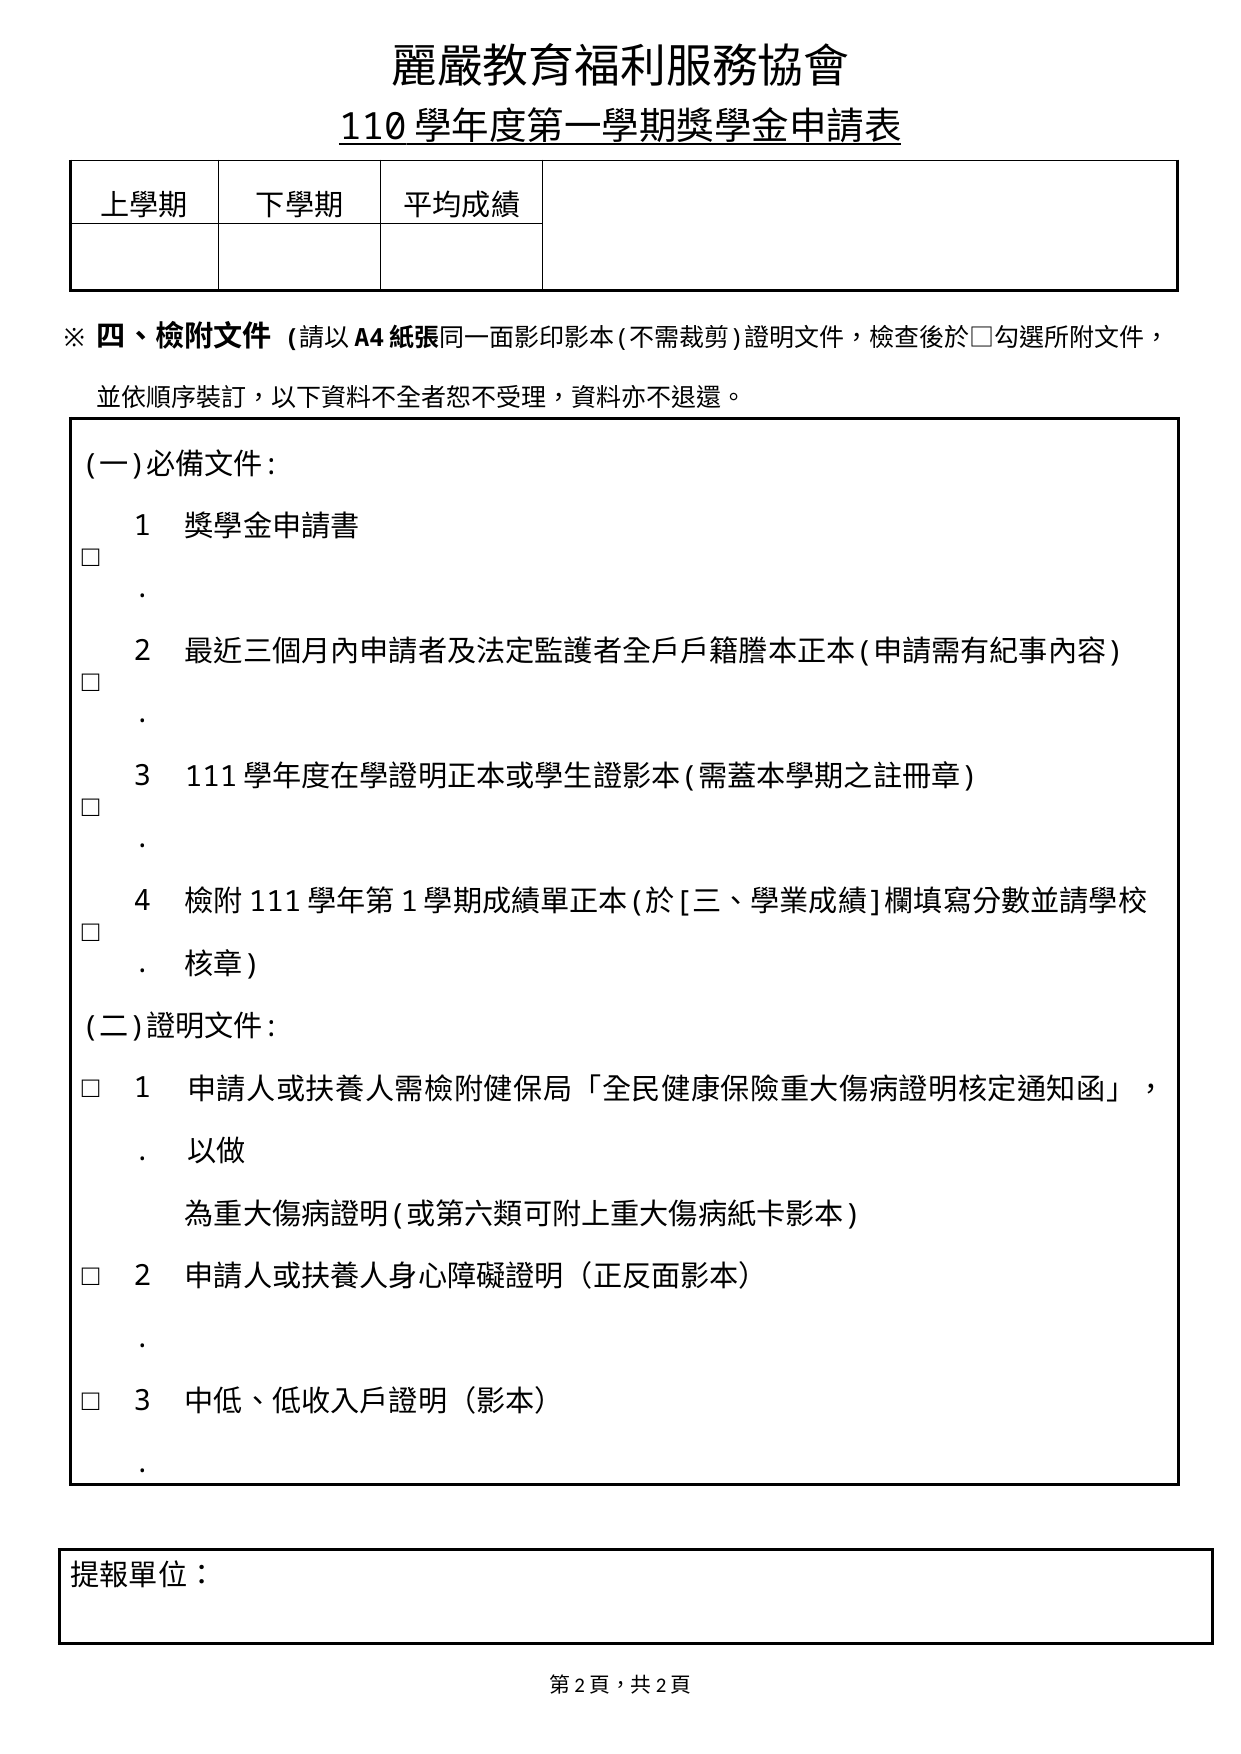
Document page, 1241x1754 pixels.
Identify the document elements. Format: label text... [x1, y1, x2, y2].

table_cell [72, 224, 218, 289]
table_cell [122, 1045, 173, 1232]
table_cell 平均成績 [381, 161, 542, 223]
table_cell 申請人或扶養人身心障礙證明（正反面影本） [173, 1233, 1177, 1357]
table_cell [543, 161, 1176, 289]
table_cell □ [72, 1358, 122, 1482]
table_cell □ [72, 733, 122, 857]
table_cell 111學年度在學證明正本或學生證影本(需蓋本學期之註冊章) [173, 733, 1177, 857]
table_cell [122, 733, 173, 857]
table_cell 上學期 [72, 161, 218, 223]
list 四、檢附文件 (請以A4紙張同一面影印影本(不需裁剪)證明文件，檢查後於□勾選所附文件，並依順序裝訂，以下資料不全者恕不受理，資料亦不退還。 [59, 292, 1181, 417]
table_cell [122, 858, 173, 982]
table_cell (二)證明文件: [72, 983, 1177, 1045]
table_cell □ [72, 608, 122, 732]
table_cell 最近三個月內申請者及法定監護者全戶戶籍謄本正本(申請需有紀事內容) [173, 608, 1177, 732]
table_cell □ [72, 1233, 122, 1357]
table_cell □ [72, 858, 122, 982]
table_cell 檢附111學年第1學期成績單正本(於[三、學業成績]欄填寫分數並請學校核章) [173, 858, 1177, 982]
table_cell [122, 608, 173, 732]
table_header 提報單位： [61, 1551, 1211, 1642]
table_cell [122, 1233, 173, 1357]
table_cell 中低、低收入戶證明（影本） [173, 1358, 1177, 1482]
table_cell 獎學金申請書 [173, 483, 1177, 607]
table_cell [122, 1358, 173, 1482]
table_cell 下學期 [219, 161, 380, 223]
table_header (一)必備文件: [72, 420, 1177, 482]
table_cell □ [72, 483, 122, 607]
table_cell □ [72, 1045, 122, 1232]
table_cell 申請人或扶養人需檢附健保局「全民健康保險重大傷病證明核定通知函」，以做 為重大傷病證明(或第六類可附上重大傷病紙卡影本) [173, 1045, 1177, 1232]
table_cell [381, 224, 542, 289]
table_cell [122, 483, 173, 607]
table_cell [219, 224, 380, 289]
